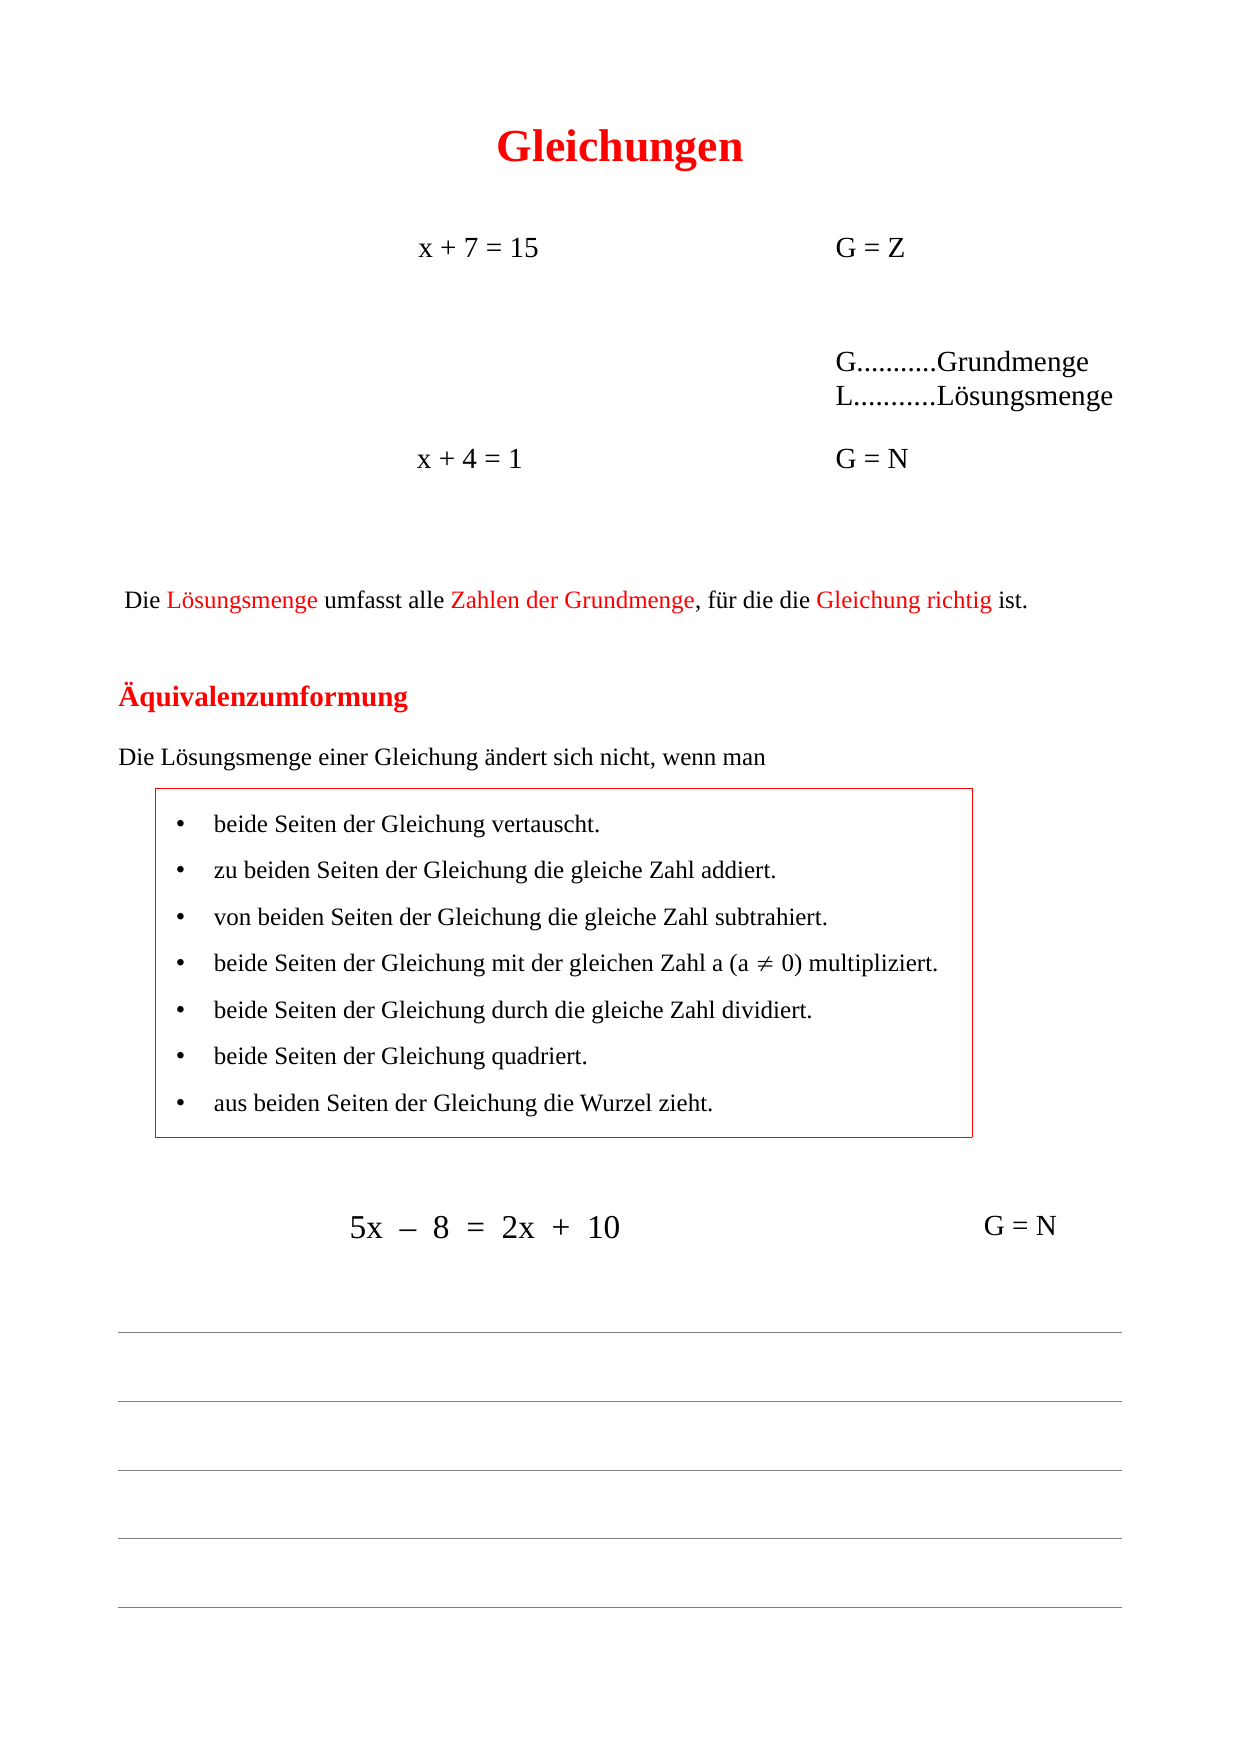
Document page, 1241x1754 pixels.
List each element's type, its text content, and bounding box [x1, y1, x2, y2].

text Die Lösungsmenge umfasst alle Zahlen der Grundmenge, für die die Gleichung richtig ist. [124, 585, 1122, 614]
table_cell [918, 1402, 1122, 1469]
table_cell [918, 1539, 1122, 1607]
list aus beiden Seiten der Gleichung die Wurzel zieht. [156, 1067, 972, 1137]
list beide Seiten der Gleichung quadriert. [156, 1020, 972, 1067]
table_cell [118, 1471, 918, 1538]
table_cell [118, 1333, 918, 1401]
text Die Lösungsmenge einer Gleichung ändert sich nicht, wenn man [118, 742, 1122, 770]
table_header G = N [918, 1155, 1122, 1264]
list beide Seiten der Gleichung mit der gleichen Zahl a (a  0) multipliziert. [156, 927, 972, 974]
list von beiden Seiten der Gleichung die gleiche Zahl subtrahiert. [156, 881, 972, 927]
list beide Seiten der Gleichung durch die gleiche Zahl dividiert. [156, 974, 972, 1020]
table_cell [918, 1471, 1122, 1538]
text x + 7 = 15 G = Z [118, 230, 1122, 263]
table_cell [918, 1333, 1122, 1401]
list beide Seiten der Gleichung vertauscht. [156, 789, 972, 834]
table_cell [118, 1539, 918, 1607]
text Gleichungen [118, 118, 1122, 171]
text x + 4 = 1 G = N [118, 441, 1122, 474]
table_header 5x – 8 = 2x + 10 [118, 1155, 918, 1264]
text Äquivalenzumformung [118, 679, 1122, 712]
table_cell [118, 1264, 918, 1332]
table_cell [118, 1402, 918, 1469]
list zu beiden Seiten der Gleichung die gleiche Zahl addiert. [156, 834, 972, 881]
text G Grundmenge L Lösungsmenge [118, 344, 1122, 411]
table_cell [918, 1264, 1122, 1332]
